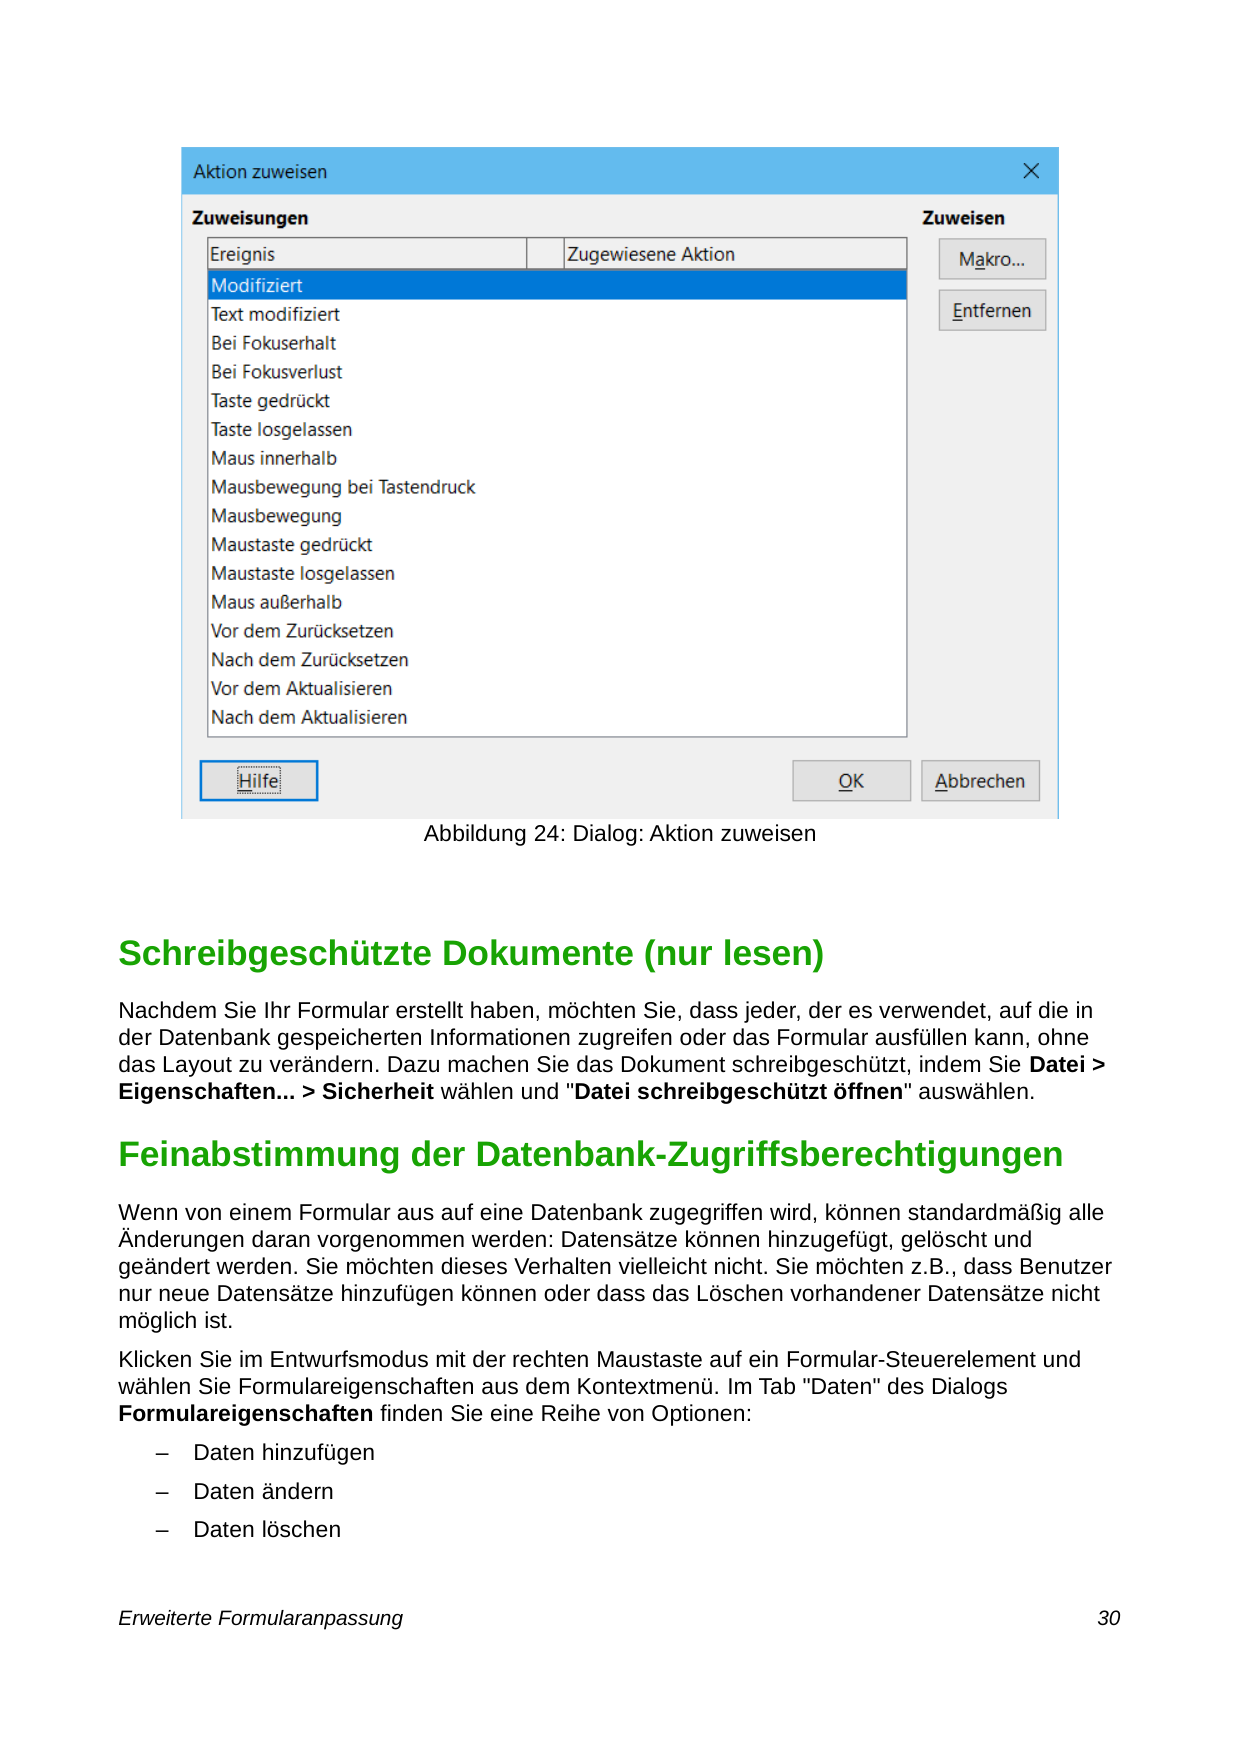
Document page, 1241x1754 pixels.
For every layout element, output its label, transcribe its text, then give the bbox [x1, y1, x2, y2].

list Daten löschen [156, 1516, 1122, 1543]
text Wenn von einem Formular aus auf eine Datenbank zugegriffen wird, können standardmäßig alle Änderungen daran vorgenommen werden: Datensätze können hinzugefügt, gelöscht und geändert werden. Sie möchten dieses Verhalten vielleicht nicht. Sie möchten z.B., dass Benutzer nur neue Datensätze hinzufügen können oder dass das Löschen vorhandener Datensätze nicht möglich ist. [118, 1198, 1122, 1333]
text Abbildung 24: Dialog: Aktion zuweisen [181, 819, 1059, 846]
subtitle Feinabstimmung der Datenbank-Zugriffsberechtigungen [118, 1134, 1122, 1174]
text Nachdem Sie Ihr Formular erstellt haben, möchten Sie, dass jeder, der es verwendet, auf die in der Datenbank gespeicherten Informationen zugreifen oder das Formular ausfüllen kann, ohne das Layout zu verändern. Dazu machen Sie das Dokument schreibgeschützt, indem Sie Datei > Eigenschaften... > Sicherheit wählen und "Datei schreibgeschützt öffnen" auswählen. [118, 996, 1122, 1104]
list Daten hinzufügen [156, 1438, 1122, 1465]
list Daten ändern [156, 1477, 1122, 1504]
text Klicken Sie im Entwurfsmodus mit der rechten Maustaste auf ein Formular-Steuerelement und wählen Sie Formulareigenschaften aus dem Kontextmenü. Im Tab "Daten" des Dialogs Formulareigenschaften finden Sie eine Reihe von Optionen: [118, 1345, 1122, 1426]
picture [181, 147, 1059, 819]
subtitle Schreibgeschützte Dokumente (nur lesen) [118, 932, 1122, 972]
